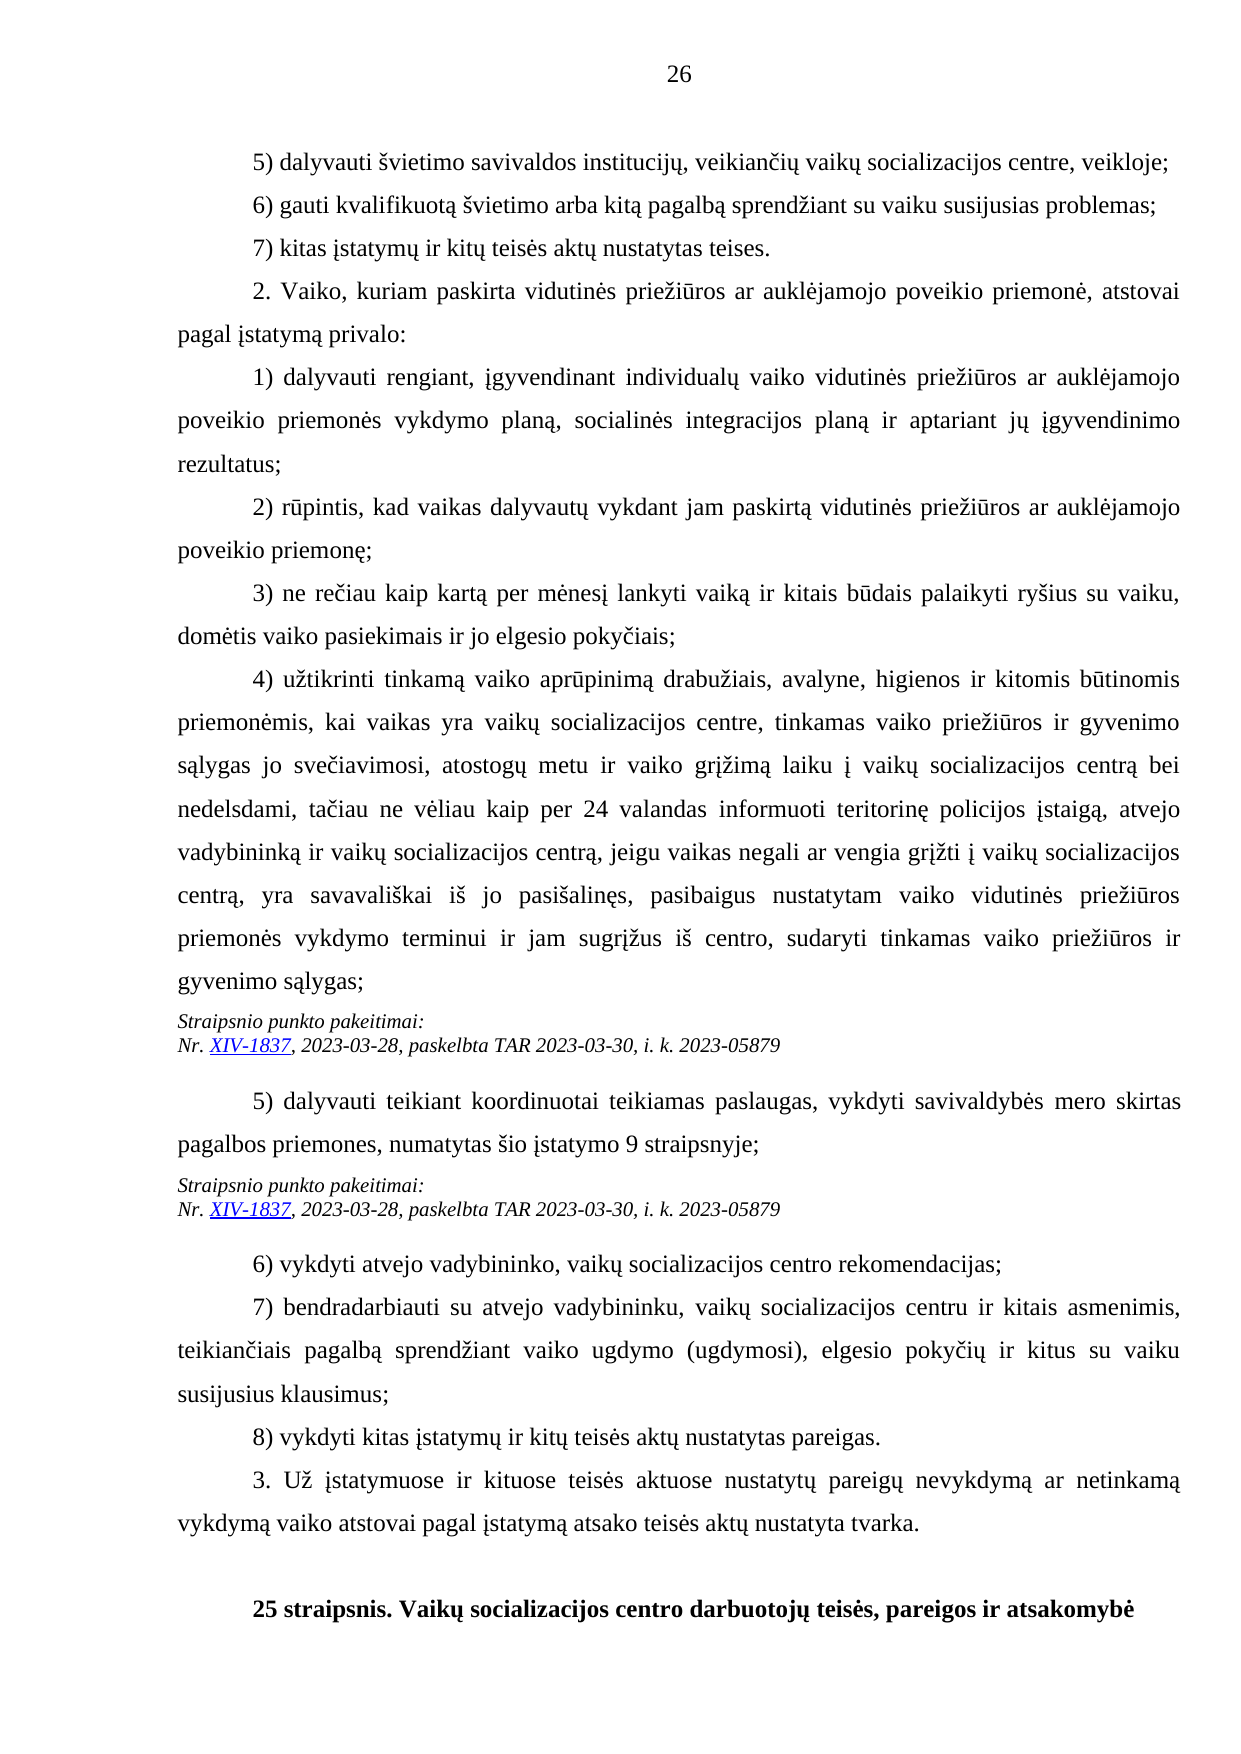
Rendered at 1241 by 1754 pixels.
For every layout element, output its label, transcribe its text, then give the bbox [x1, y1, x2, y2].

text 3) ne rečiau kaip kartą per mėnesį lankyti vaiką ir kitais būdais palaikyti ryšius su vaiku, domėtis vaiko pasiekimais ir jo elgesio pokyčiais; [177, 578, 1181, 650]
text 7) kitas įstatymų ir kitų teisės aktų nustatytas teises. [177, 233, 1181, 262]
text Nr. XIV-1837, 2023-03-28, paskelbta TAR 2023-03-30, i. k. 2023-05879 [177, 1197, 1181, 1221]
text 2. Vaiko, kuriam paskirta vidutinės priežiūros ar auklėjamojo poveikio priemonė, atstovai pagal įstatymą privalo: [177, 276, 1181, 348]
text 6) gauti kvalifikuotą švietimo arba kitą pagalbą sprendžiant su vaiku susijusias problemas; [177, 190, 1181, 219]
text 5) dalyvauti švietimo savivaldos institucijų, veikiančių vaikų socializacijos centre, veikloje; [177, 147, 1181, 176]
text 1) dalyvauti rengiant, įgyvendinant individualų vaiko vidutinės priežiūros ar auklėjamojo poveikio priemonės vykdymo planą, socialinės integracijos planą ir aptariant jų įgyvendinimo rezultatus; [177, 362, 1181, 477]
text Nr. XIV-1837, 2023-03-28, paskelbta TAR 2023-03-30, i. k. 2023-05879 [177, 1033, 1181, 1057]
text 4) užtikrinti tinkamą vaiko aprūpinimą drabužiais, avalyne, higienos ir kitomis būtinomis priemonėmis, kai vaikas yra vaikų socializacijos centre, tinkamas vaiko priežiūros ir gyvenimo sąlygas jo svečiavimosi, atostogų metu ir vaiko grįžimą laiku į vaikų socializacijos centrą bei nedelsdami, tačiau ne vėliau kaip per 24 valandas informuoti teritorinę policijos įstaigą, atvejo vadybininką ir vaikų socializacijos centrą, jeigu vaikas negali ar vengia grįžti į vaikų socializacijos centrą, yra savavališkai iš jo pasišalinęs, pasibaigus nustatytam vaiko vidutinės priežiūros priemonės vykdymo terminui ir jam sugrįžus iš centro, sudaryti tinkamas vaiko priežiūros ir gyvenimo sąlygas; [177, 664, 1181, 995]
text 2) rūpintis, kad vaikas dalyvautų vykdant jam paskirtą vidutinės priežiūros ar auklėjamojo poveikio priemonę; [177, 492, 1181, 564]
text 5) dalyvauti teikiant koordinuotai teikiamas paslaugas, vykdyti savivaldybės mero skirtas pagalbos priemones, numatytas šio įstatymo 9 straipsnyje; [177, 1086, 1181, 1158]
text Straipsnio punkto pakeitimai: [177, 1009, 1181, 1033]
text 6) vykdyti atvejo vadybininko, vaikų socializacijos centro rekomendacijas; [177, 1249, 1181, 1278]
text 8) vykdyti kitas įstatymų ir kitų teisės aktų nustatytas pareigas. [177, 1422, 1181, 1451]
text 7) bendradarbiauti su atvejo vadybininku, vaikų socializacijos centru ir kitais asmenimis, teikiančiais pagalbą sprendžiant vaiko ugdymo (ugdymosi), elgesio pokyčių ir kitus su vaiku susijusius klausimus; [177, 1292, 1181, 1407]
text 3. Už įstatymuose ir kituose teisės aktuose nustatytų pareigų nevykdymą ar netinkamą vykdymą vaiko atstovai pagal įstatymą atsako teisės aktų nustatyta tvarka. [177, 1465, 1181, 1537]
text Straipsnio punkto pakeitimai: [177, 1172, 1181, 1197]
text 25 straipsnis. Vaikų socializacijos centro darbuotojų teisės, pareigos ir atsakomybė [177, 1594, 1181, 1623]
